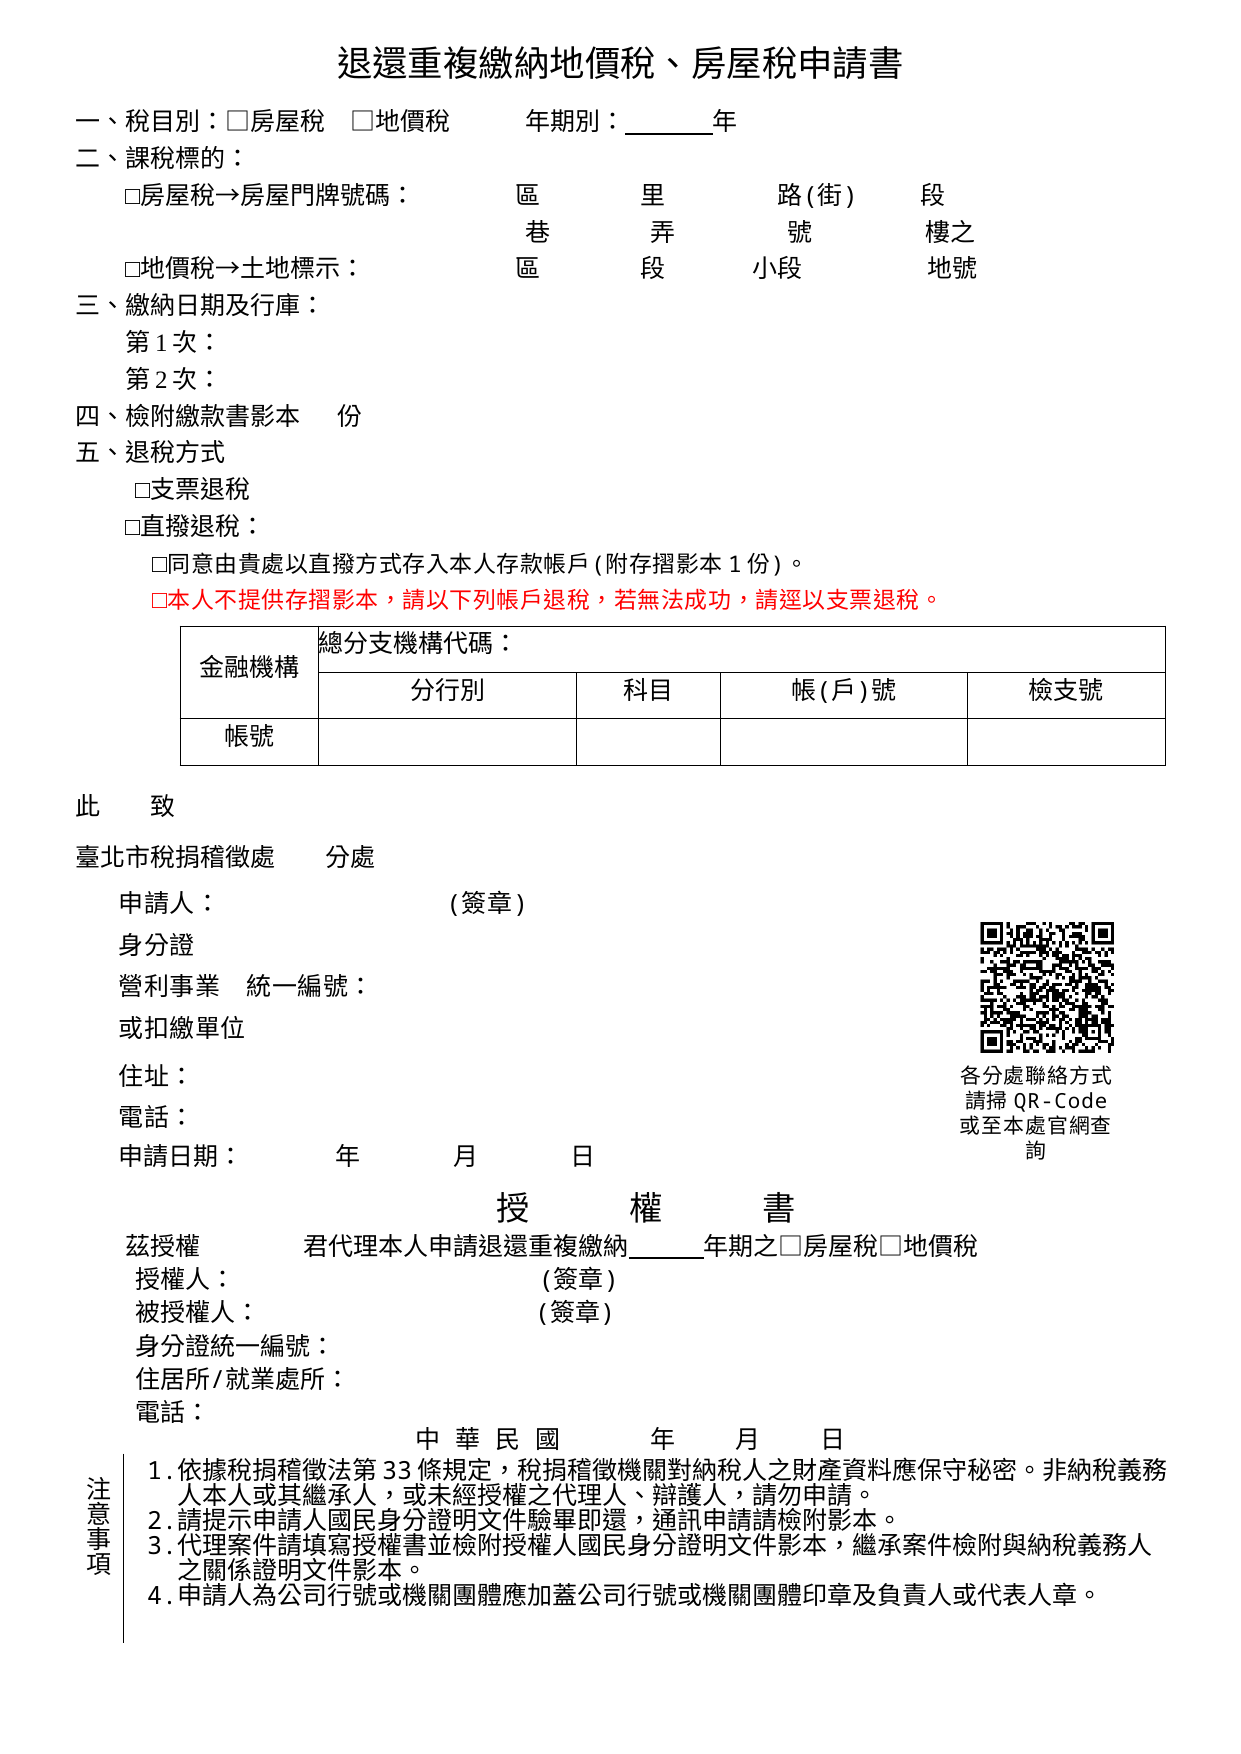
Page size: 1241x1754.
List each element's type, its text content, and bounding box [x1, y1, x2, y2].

table_cell 帳號 [181, 719, 318, 765]
table_cell [619, 1094, 892, 1172]
text [108, 1179, 1184, 1191]
text 中 華 民 國 年 月 日 [75, 1428, 1185, 1453]
table_cell [968, 719, 1165, 765]
table_header 總分支機構代碼： [319, 627, 1165, 672]
table_header (簽章) [445, 879, 892, 935]
table_cell 住址： [117, 1046, 892, 1093]
text 巷 弄 號 樓之 [525, 221, 1165, 246]
table_cell 電話： 申請日期： 年 月 日 [117, 1094, 619, 1172]
text 三、繳納日期及行庫： [75, 295, 1165, 320]
table_cell 檢支號 [968, 673, 1165, 718]
text □房屋稅→房屋門牌號碼： 區 里 路(街) 段 [75, 184, 1165, 209]
table_cell 分行別 [319, 673, 576, 718]
text □直撥退稅： [75, 515, 1165, 540]
text 二、課稅標的： [75, 148, 1165, 173]
text 授 權 書 [108, 1191, 1184, 1228]
text 四、檢附繳款書影本 份 [75, 405, 1165, 430]
table_header 申請人： 身分證 營利事業 統一編號： 或扣繳單位 [117, 879, 445, 1046]
table_cell 科目 [577, 673, 720, 718]
table_header 金融機構 [181, 627, 318, 718]
table_cell [577, 719, 720, 765]
text 被授權人： (簽章) [75, 1295, 1165, 1328]
text □地價稅→土地標示： 區 段 小段 地號 [75, 258, 1165, 283]
text 此 致 [75, 789, 1165, 822]
text 電話： [75, 1395, 1184, 1428]
text □支票退稅 [75, 478, 1165, 503]
table_cell [445, 935, 892, 1046]
text 住居所/就業處所： [75, 1362, 1184, 1395]
text 身分證統一編號： [75, 1328, 1184, 1362]
text 一、稅目別：□房屋稅 □地價稅 年期別： 年 [75, 111, 1165, 136]
table_cell [319, 719, 576, 765]
table_cell [721, 719, 967, 765]
text 第1次： [75, 331, 1165, 356]
text 茲授權 君代理本人申請退還重複繳納 年期之□房屋稅□地價稅 [125, 1228, 1165, 1262]
text 第2次： [75, 368, 1165, 393]
text 退還重複繳納地價稅、房屋稅申請書 [75, 35, 1165, 87]
text □同意由貴處以直撥方式存入本人存款帳戶(附存摺影本1份)。 [75, 552, 1165, 577]
text 臺北市稅捐稽徵處 分處 [75, 840, 1165, 873]
table_cell 帳(戶)號 [721, 673, 967, 718]
table_header 注意事項 [75, 1454, 123, 1643]
text □本人不提供存摺影本，請以下列帳戶退稅，若無法成功，請逕以支票退稅。 [75, 589, 1165, 614]
text 授權人： (簽章) [75, 1262, 1165, 1295]
text [125, 1172, 1165, 1179]
table_header 1.依據稅捐稽徵法第33條規定，稅捐稽徵機關對納稅人之財產資料應保守秘密。非納稅義務 人本人或其繼承人，或未經授權之代理人、辯護人，請勿申請。 2.請提示申請人國民身分證明文件驗畢即還，通訊申請請檢附影本。 3.代理案件請填寫授權書並檢附授權人國民身分證明文件影本，繼承案件檢附與納稅義務人 之關係證明文件影本。 4.申請人為公司行號或機關團體應加蓋公司行號或機關團體印章及負責人或代表人章。 [124, 1454, 1182, 1643]
text 五、退稅方式 [75, 442, 1165, 467]
